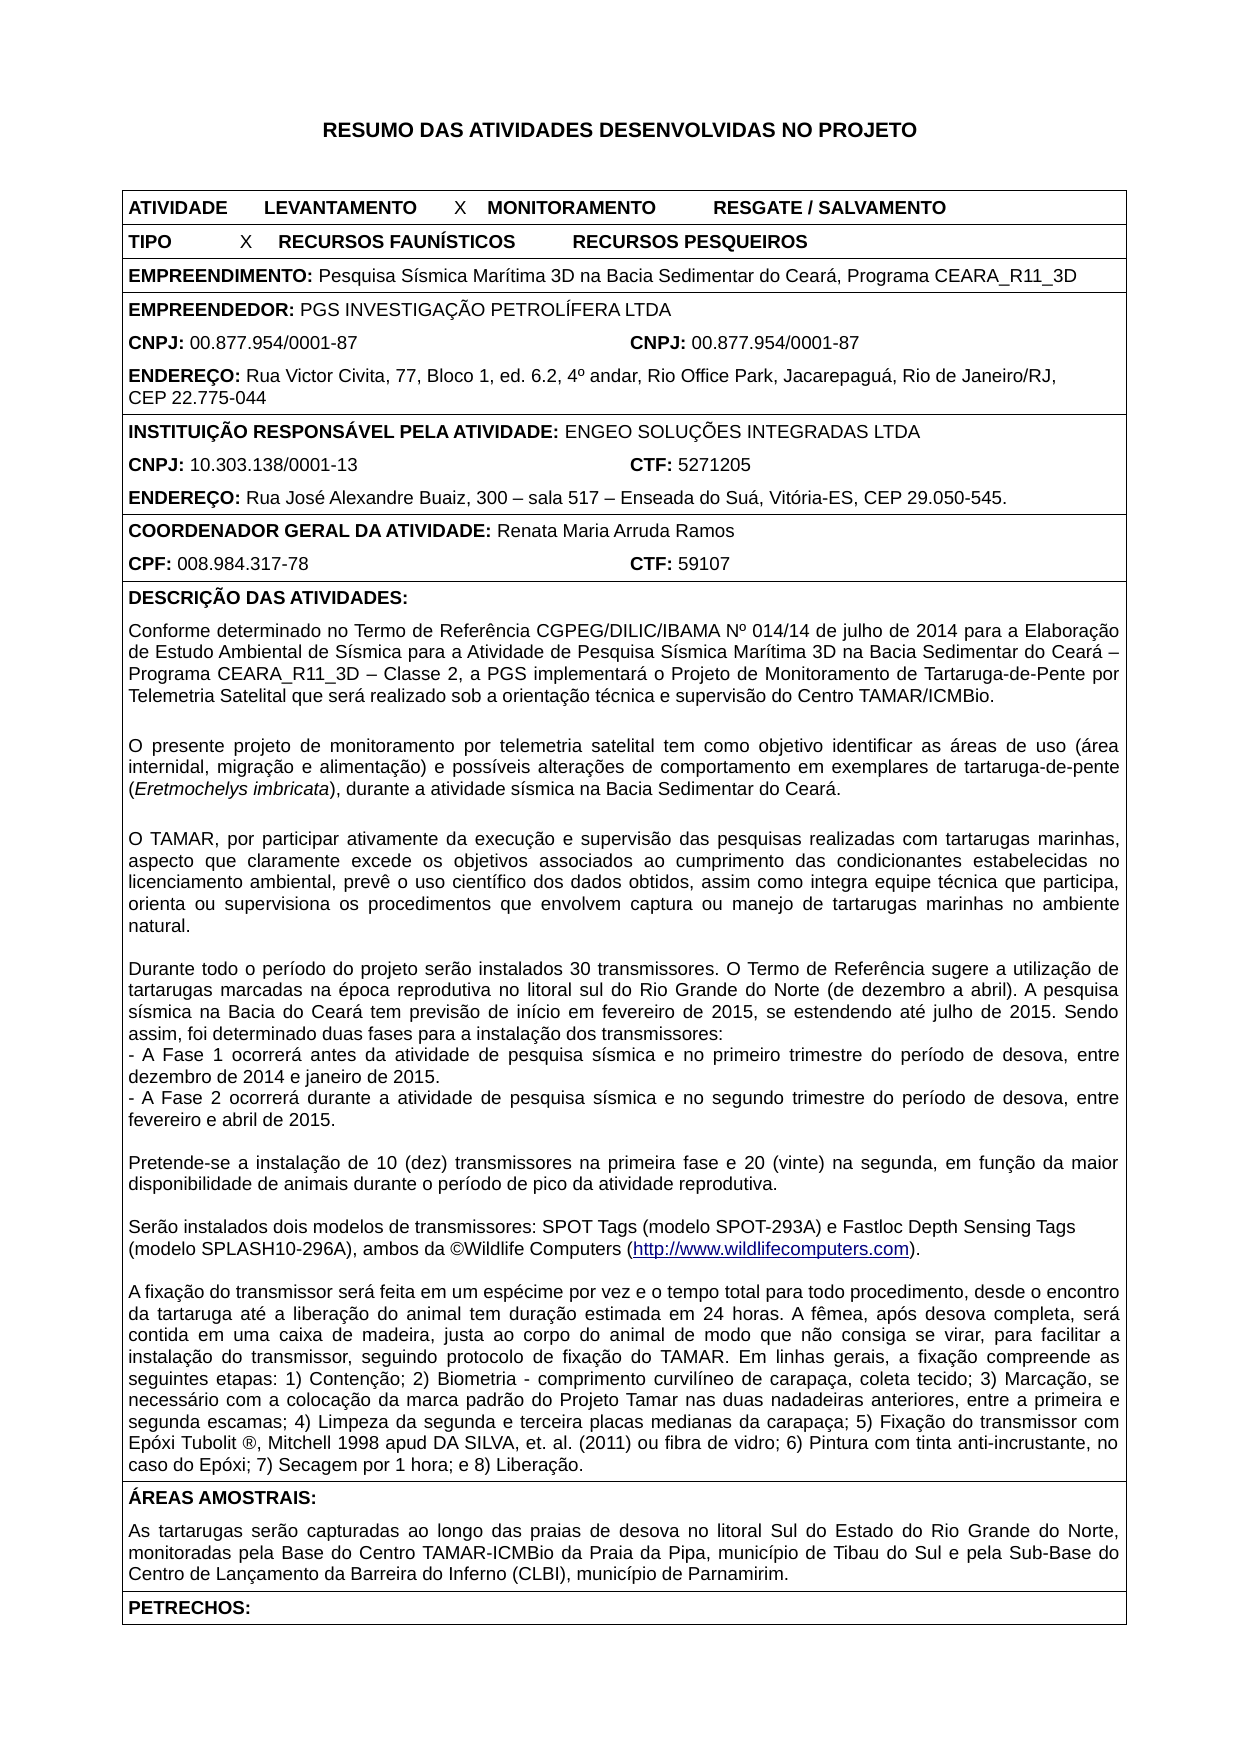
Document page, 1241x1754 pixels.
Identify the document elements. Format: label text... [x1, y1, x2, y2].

table_cell TIPO X RECURSOS FAUNÍSTICOS RECURSOS PESQUEIROS [123, 225, 1126, 258]
table_cell ÁREAS AMOSTRAIS: [123, 1482, 1126, 1514]
table_cell As tartarugas serão capturadas ao longo das praias de desova no litoral Sul do Estado do Rio Grande do Norte, monitoradas pela Base do Centro TAMAR-ICMBio da Praia da Pipa, município de Tibau do Sul e pela Sub-Base do Centro de Lançamento da Barreira do Inferno (CLBI), município de Parnamirim. [123, 1514, 1126, 1591]
table_cell PETRECHOS: [123, 1592, 1126, 1624]
table_cell CNPJ: 00.877.954/0001-87 [123, 326, 624, 359]
table_cell DESCRIÇÃO DAS ATIVIDADES: [123, 582, 1126, 614]
table_cell EMPREENDIMENTO: Pesquisa Sísmica Marítima 3D na Bacia Sedimentar do Ceará, Programa CEARA_R11_3D [123, 259, 1126, 292]
table_header ATIVIDADE LEVANTAMENTO X MONITORAMENTO RESGATE / SALVAMENTO [123, 191, 1126, 224]
table_cell CTF: 59107 [624, 548, 1126, 581]
table_cell COORDENADOR GERAL DA ATIVIDADE: Renata Maria Arruda Ramos [123, 515, 1126, 547]
table_cell CPF: 008.984.317-78 [123, 548, 624, 581]
text RESUMO DAS ATIVIDADES DESENVOLVIDAS NO PROJETO [118, 118, 1122, 142]
table_cell CNPJ: 00.877.954/0001-87 [624, 326, 1126, 359]
table_cell ENDEREÇO: Rua Victor Civita, 77, Bloco 1, ed. 6.2, 4º andar, Rio Office Park, Jacarepaguá, Rio de Janeiro/RJ, CEP 22.775-044 [123, 359, 1126, 414]
table_cell CTF: 5271205 [624, 448, 1126, 481]
table_cell EMPREENDEDOR: PGS INVESTIGAÇÃO PETROLÍFERA LTDA [123, 293, 1126, 326]
table_cell ENDEREÇO: Rua José Alexandre Buaiz, 300 – sala 517 – Enseada do Suá, Vitória-ES, CEP 29.050-545. [123, 481, 1126, 514]
table_cell Conforme determinado no Termo de Referência CGPEG/DILIC/IBAMA Nº 014/14 de julho de 2014 para a Elaboração de Estudo Ambiental de Sísmica para a Atividade de Pesquisa Sísmica Marítima 3D na Bacia Sedimentar do Ceará – Programa CEARA_R11_3D – Classe 2, a PGS implementará o Projeto de Monitoramento de Tartaruga-de-Pente por Telemetria Satelital que será realizado sob a orientação técnica e supervisão do Centro TAMAR/ICMBio. O presente projeto de monitoramento por telemetria satelital tem como objetivo identificar as áreas de uso (área internidal, migração e alimentação) e possíveis alterações de comportamento em exemplares de tartaruga-de-pente (Eretmochelys imbricata), durante a atividade sísmica na Bacia Sedimentar do Ceará. O TAMAR, por participar ativamente da execução e supervisão das pesquisas realizadas com tartarugas marinhas, aspecto que claramente excede os objetivos associados ao cumprimento das condicionantes estabelecidas no licenciamento ambiental, prevê o uso científico dos dados obtidos, assim como integra equipe técnica que participa, orienta ou supervisiona os procedimentos que envolvem captura ou manejo de tartarugas marinhas no ambiente natural. Durante todo o período do projeto serão instalados 30 transmissores. O Termo de Referência sugere a utilização de tartarugas marcadas na época reprodutiva no litoral sul do Rio Grande do Norte (de dezembro a abril). A pesquisa sísmica na Bacia do Ceará tem previsão de início em fevereiro de 2015, se estendendo até julho de 2015. Sendo assim, foi determinado duas fases para a instalação dos transmissores: - A Fase 1 ocorrerá antes da atividade de pesquisa sísmica e no primeiro trimestre do período de desova, entre dezembro de 2014 e janeiro de 2015. - A Fase 2 ocorrerá durante a atividade de pesquisa sísmica e no segundo trimestre do período de desova, entre fevereiro e abril de 2015. Pretende-se a instalação de 10 (dez) transmissores na primeira fase e 20 (vinte) na segunda, em função da maior disponibilidade de animais durante o período de pico da atividade reprodutiva. Serão instalados dois modelos de transmissores: SPOT Tags (modelo SPOT-293A) e Fastloc Depth Sensing Tags (modelo SPLASH10-296A), ambos da ©Wildlife Computers (http://www.wildlifecomputers.com). A fixação do transmissor será feita em um espécime por vez e o tempo total para todo procedimento, desde o encontro da tartaruga até a liberação do animal tem duração estimada em 24 horas. A fêmea, após desova completa, será contida em uma caixa de madeira, justa ao corpo do animal de modo que não consiga se virar, para facilitar a instalação do transmissor, seguindo protocolo de fixação do TAMAR. Em linhas gerais, a fixação compreende as seguintes etapas: 1) Contenção; 2) Biometria - comprimento curvilíneo de carapaça, coleta tecido; 3) Marcação, se necessário com a colocação da marca padrão do Projeto Tamar nas duas nadadeiras anteriores, entre a primeira e segunda escamas; 4) Limpeza da segunda e terceira placas medianas da carapaça; 5) Fixação do transmissor com Epóxi Tubolit ®, Mitchell 1998 apud DA SILVA, et. al. (2011) ou fibra de vidro; 6) Pintura com tinta anti-incrustante, no caso do Epóxi; 7) Secagem por 1 hora; e 8) Liberação. [123, 614, 1126, 1481]
table_cell CNPJ: 10.303.138/0001-13 [123, 448, 624, 481]
table_cell INSTITUIÇÃO RESPONSÁVEL PELA ATIVIDADE: ENGEO SOLUÇÕES INTEGRADAS LTDA [123, 415, 1126, 448]
